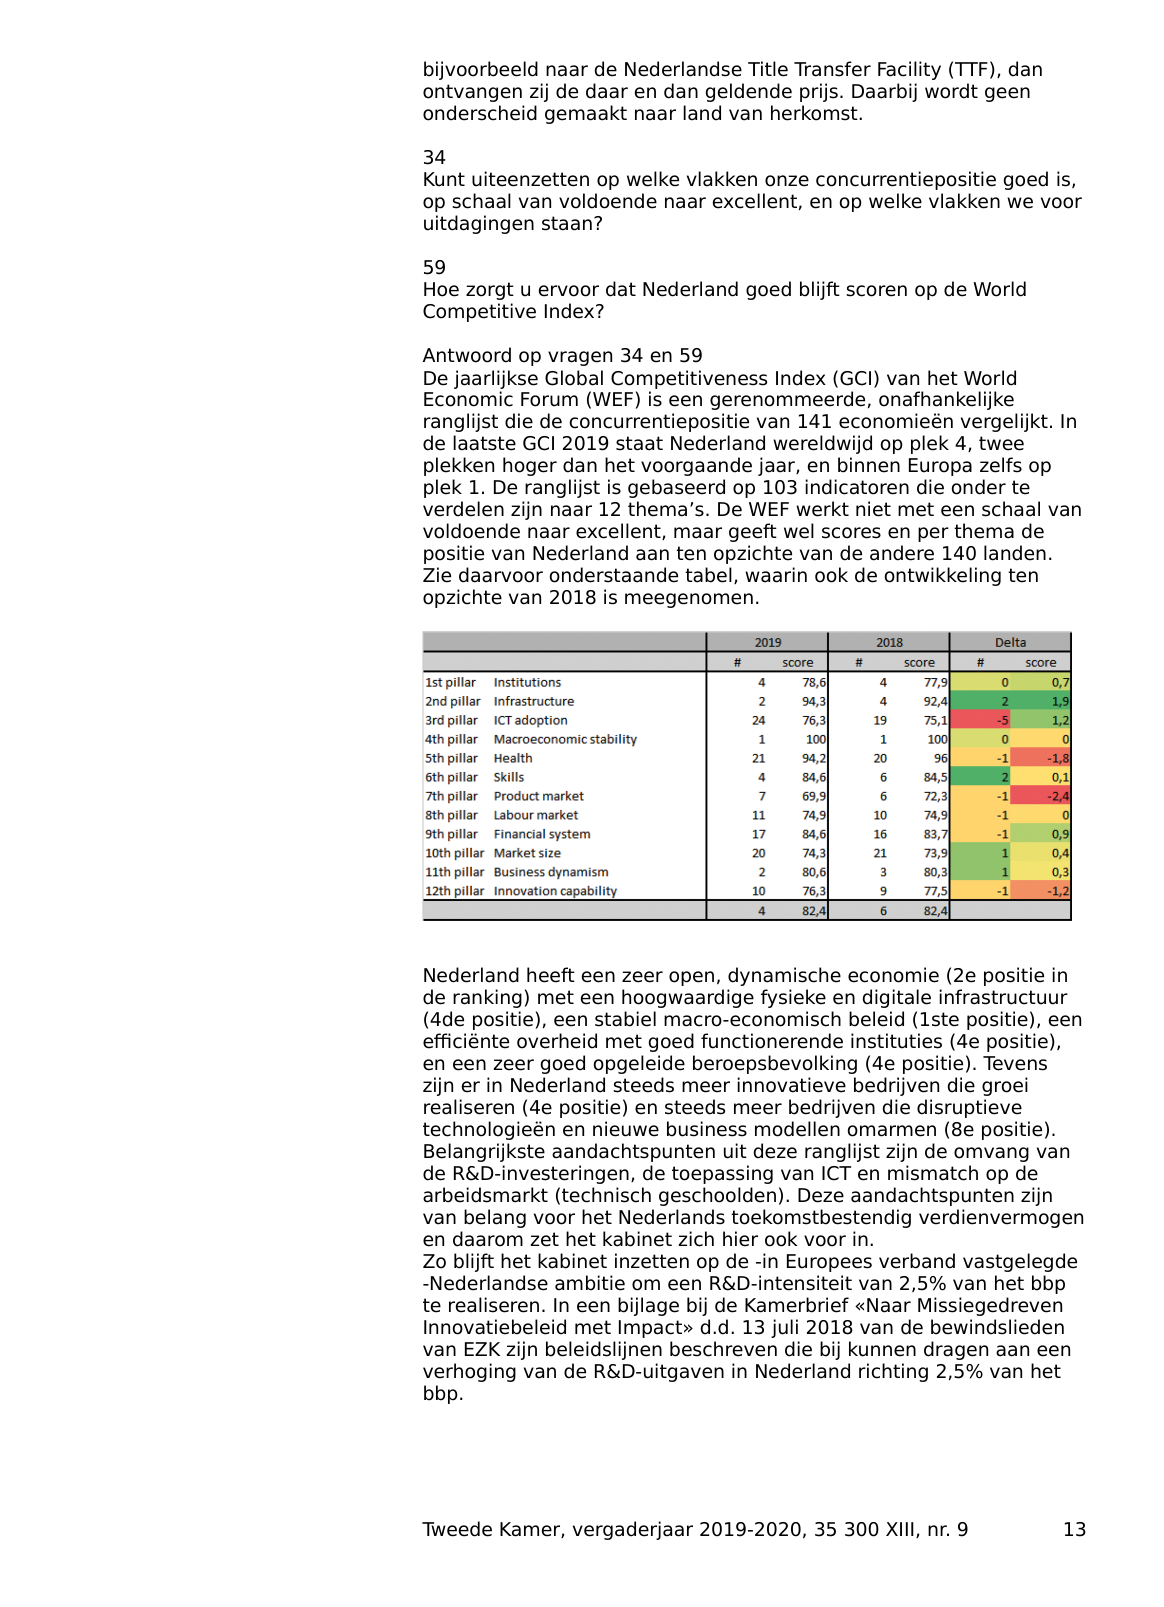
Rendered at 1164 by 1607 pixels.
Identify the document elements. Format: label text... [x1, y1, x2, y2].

text Belangrijkste aandachtspunten uit deze ranglijst zijn de omvang van de R&D-investeringen, de toepassing van ICT en mismatch op de arbeidsmarkt (technisch geschoolden). Deze aandachtspunten zijn van belang voor het Nederlands toekomstbestendig verdienvermogen en daarom zet het kabinet zich hier ook voor in. [422, 1141, 1087, 1251]
text Hoe zorgt u ervoor dat Nederland goed blijft scoren op de World Competitive Index? [422, 279, 1087, 323]
text Antwoord op vragen 34 en 59 [422, 345, 1087, 367]
text bijvoorbeeld naar de Nederlandse Title Transfer Facility (TTF), dan ontvangen zij de daar en dan geldende prijs. Daarbij wordt geen onderscheid gemaakt naar land van herkomst. [422, 59, 1087, 125]
picture [422, 631, 1072, 921]
text Nederland heeft een zeer open, dynamische economie (2e positie in de ranking) met een hoogwaardige fysieke en digitale infrastructuur (4de positie), een stabiel macro-economisch beleid (1ste positie), een efficiënte overheid met goed functionerende instituties (4e positie), en een zeer goed opgeleide beroepsbevolking (4e positie). Tevens zijn er in Nederland steeds meer innovatieve bedrijven die groei realiseren (4e positie) en steeds meer bedrijven die disruptieve technologieën en nieuwe business modellen omarmen (8e positie). [422, 965, 1087, 1141]
text Kunt uiteenzetten op welke vlakken onze concurrentiepositie goed is, op schaal van voldoende naar excellent, en op welke vlakken we voor uitdagingen staan? [422, 169, 1087, 235]
text Zo blijft het kabinet inzetten op de -in Europees verband vastgelegde -Nederlandse ambitie om een R&D-intensiteit van 2,5% van het bbp te realiseren. In een bijlage bij de Kamerbrief «Naar Missiegedreven Innovatiebeleid met Impact» d.d. 13 juli 2018 van de bewindslieden van EZK zijn beleidslijnen beschreven die bij kunnen dragen aan een verhoging van de R&D-uitgaven in Nederland richting 2,5% van het bbp. [422, 1251, 1087, 1404]
text 59 [422, 257, 1087, 279]
text De jaarlijkse Global Competitiveness Index (GCI) van het World Economic Forum (WEF) is een gerenommeerde, onafhankelijke ranglijst die de concurrentiepositie van 141 economieën vergelijkt. In de laatste GCI 2019 staat Nederland wereldwijd op plek 4, twee plekken hoger dan het voorgaande jaar, en binnen Europa zelfs op plek 1. De ranglijst is gebaseerd op 103 indicatoren die onder te verdelen zijn naar 12 thema’s. De WEF werkt niet met een schaal van voldoende naar excellent, maar geeft wel scores en per thema de positie van Nederland aan ten opzichte van de andere 140 landen. Zie daarvoor onderstaande tabel, waarin ook de ontwikkeling ten opzichte van 2018 is meegenomen. [422, 367, 1087, 609]
text 34 [422, 147, 1087, 169]
